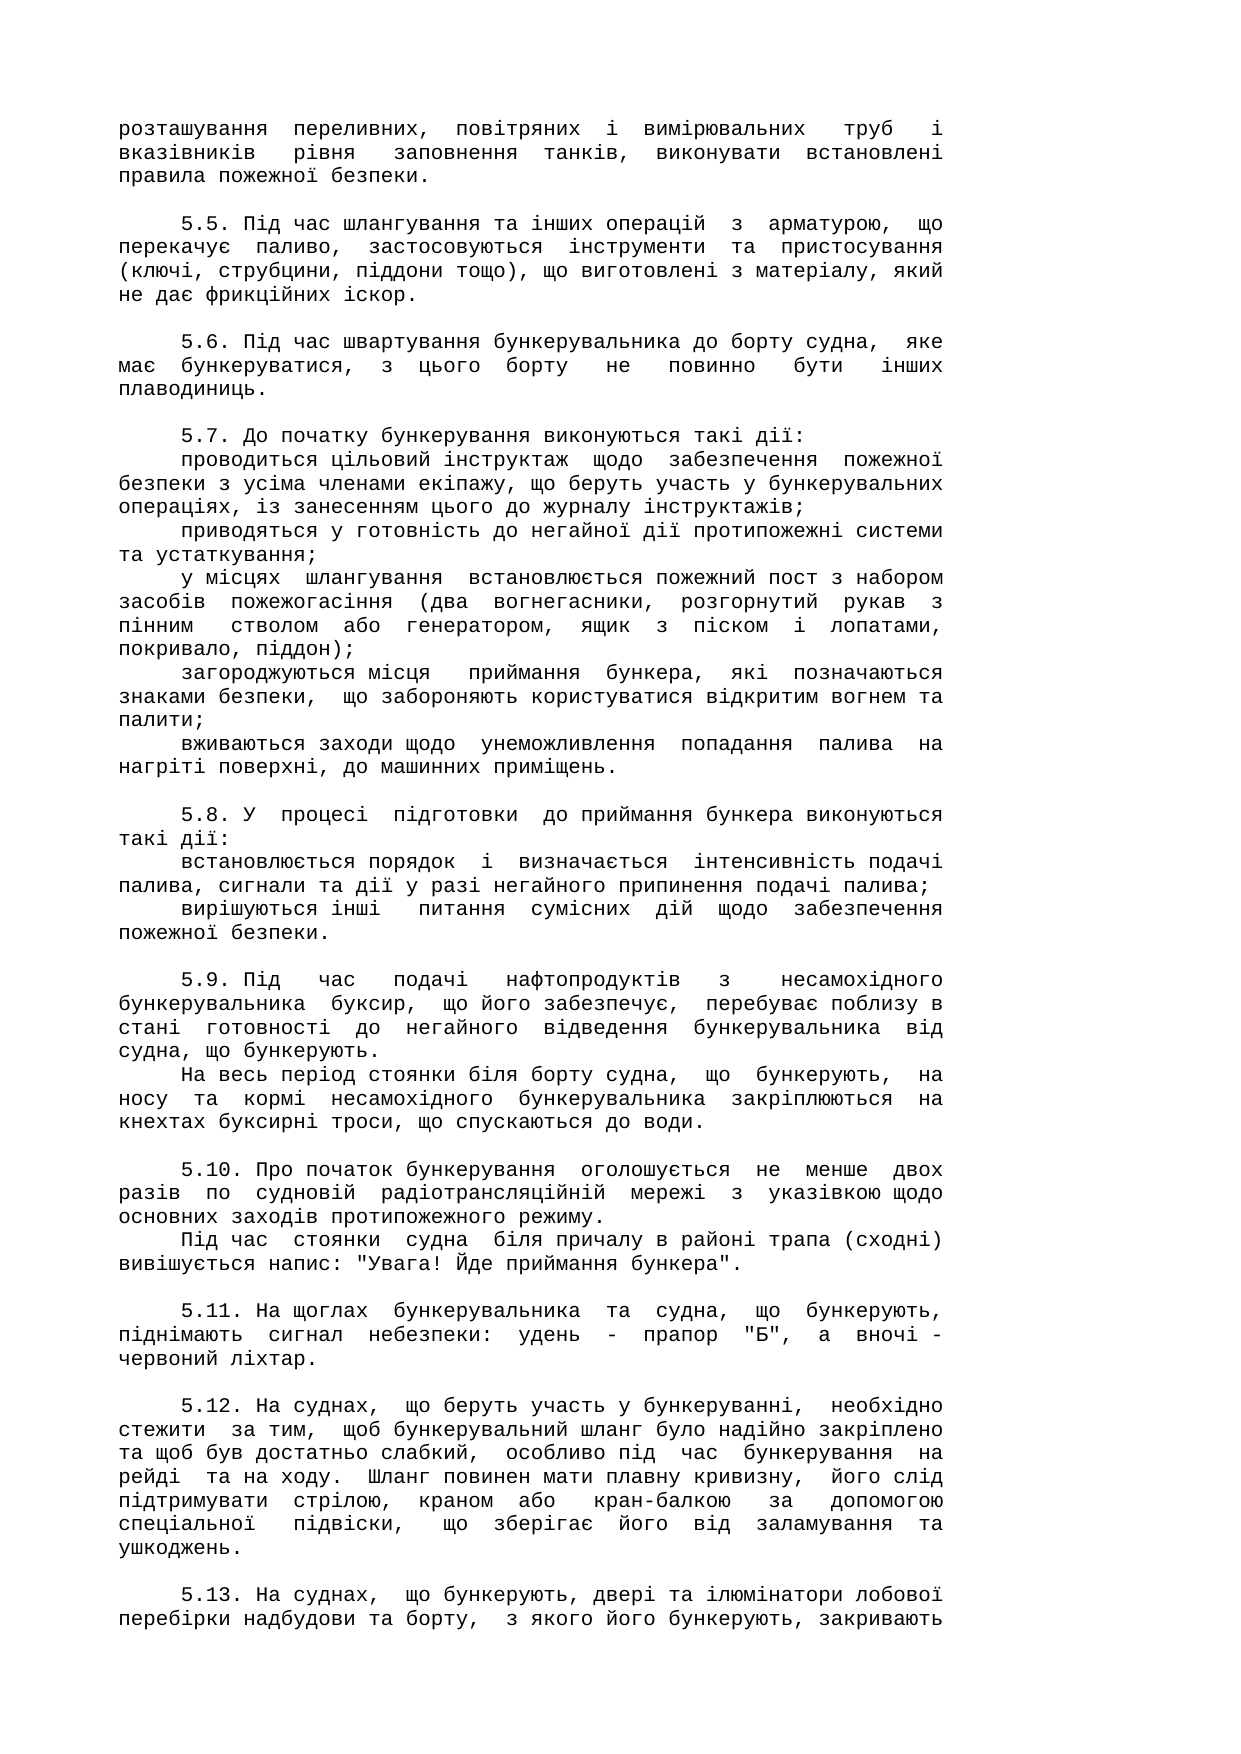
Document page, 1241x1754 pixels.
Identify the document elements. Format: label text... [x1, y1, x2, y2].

text приводяться у готовність до негайної дії протипожежні системи [118, 520, 1122, 544]
text Під час стоянки судна біля причалу в районі трапа (сходні) [118, 1229, 1122, 1253]
text операціях, із занесенням цього до журналу інструктажів; [118, 496, 1122, 520]
text судна, що бункерують. [118, 1040, 1122, 1064]
text 5.13. На суднах, що бункерують, двері та ілюмінатори лобової [118, 1584, 1122, 1608]
text носу та кормі несамохідного бункерувальника закріплюються на [118, 1088, 1122, 1111]
text безпеки з усіма членами екіпажу, що беруть участь у бункерувальних [118, 473, 1122, 496]
text 5.6. Під час швартування бункерувальника до борту судна, яке [118, 331, 1122, 354]
text рейді та на ходу. Шланг повинен мати плавну кривизну, його слід [118, 1466, 1122, 1489]
text бункерувальника буксир, що його забезпечує, перебуває поблизу в [118, 993, 1122, 1017]
text вказівників рівня заповнення танків, виконувати встановлені [118, 142, 1122, 165]
text спеціальної підвіски, що зберігає його від заламування та [118, 1513, 1122, 1537]
text засобів пожежогасіння (два вогнегасники, розгорнутий рукав з [118, 591, 1122, 615]
text вирішуються інші питання сумісних дій щодо забезпечення [118, 898, 1122, 922]
text (ключі, струбцини, піддони тощо), що виготовлені з матеріалу, який [118, 260, 1122, 284]
text стежити за тим, щоб бункерувальний шланг було надійно закріплено [118, 1419, 1122, 1442]
text червоний ліхтар. [118, 1348, 1122, 1371]
text має бункеруватися, з цього борту не повинно бути інших [118, 354, 1122, 378]
text перекачує паливо, застосовуються інструменти та пристосування [118, 236, 1122, 260]
text такі дії: [118, 827, 1122, 851]
text 5.7. До початку бункерування виконуються такі дії: [118, 426, 1122, 449]
text та устаткування; [118, 544, 1122, 567]
text палива, сигнали та дії у разі негайного припинення подачі палива; [118, 875, 1122, 898]
text загороджуються місця приймання бункера, які позначаються [118, 662, 1122, 686]
text розташування переливних, повітряних і вимірювальних труб і [118, 118, 1122, 142]
text 5.12. На суднах, що беруть участь у бункеруванні, необхідно [118, 1395, 1122, 1419]
text вивішується напис: "Увага! Йде приймання бункера". [118, 1253, 1122, 1277]
text 5.10. Про початок бункерування оголошується не менше двох [118, 1158, 1122, 1182]
text плаводиниць. [118, 378, 1122, 402]
text проводиться цільовий інструктаж щодо забезпечення пожежної [118, 449, 1122, 473]
text стані готовності до негайного відведення бункерувальника від [118, 1017, 1122, 1040]
text покривало, піддон); [118, 638, 1122, 662]
text 5.11. На щоглах бункерувальника та судна, що бункерують, [118, 1300, 1122, 1324]
text у місцях шлангування встановлюється пожежний пост з набором [118, 567, 1122, 591]
text нагріті поверхні, до машинних приміщень. [118, 757, 1122, 780]
text встановлюється порядок і визначається інтенсивність подачі [118, 851, 1122, 875]
text кнехтах буксирні троси, що спускаються до води. [118, 1111, 1122, 1135]
text підтримувати стрілою, краном або кран-балкою за допомогою [118, 1489, 1122, 1513]
text вживаються заходи щодо унеможливлення попадання палива на [118, 733, 1122, 757]
text пінним стволом або генератором, ящик з піском і лопатами, [118, 615, 1122, 638]
text не дає фрикційних іскор. [118, 284, 1122, 307]
text палити; [118, 709, 1122, 733]
text ушкоджень. [118, 1537, 1122, 1561]
text На весь період стоянки біля борту судна, що бункерують, на [118, 1064, 1122, 1088]
text 5.8. У процесі підготовки до приймання бункера виконуються [118, 804, 1122, 827]
text пожежної безпеки. [118, 922, 1122, 946]
text та щоб був достатньо слабкий, особливо під час бункерування на [118, 1442, 1122, 1466]
text 5.5. Під час шлангування та інших операцій з арматурою, що [118, 213, 1122, 236]
text піднімають сигнал небезпеки: удень - прапор "Б", а вночі - [118, 1324, 1122, 1348]
text разів по судновій радіотрансляційній мережі з указівкою щодо [118, 1182, 1122, 1206]
text перебірки надбудови та борту, з якого його бункерують, закривають [118, 1608, 1122, 1631]
text правила пожежної безпеки. [118, 165, 1122, 189]
text 5.9. Під час подачі нафтопродуктів з несамохідного [118, 969, 1122, 993]
text основних заходів протипожежного режиму. [118, 1206, 1122, 1229]
text знаками безпеки, що забороняють користуватися відкритим вогнем та [118, 686, 1122, 709]
